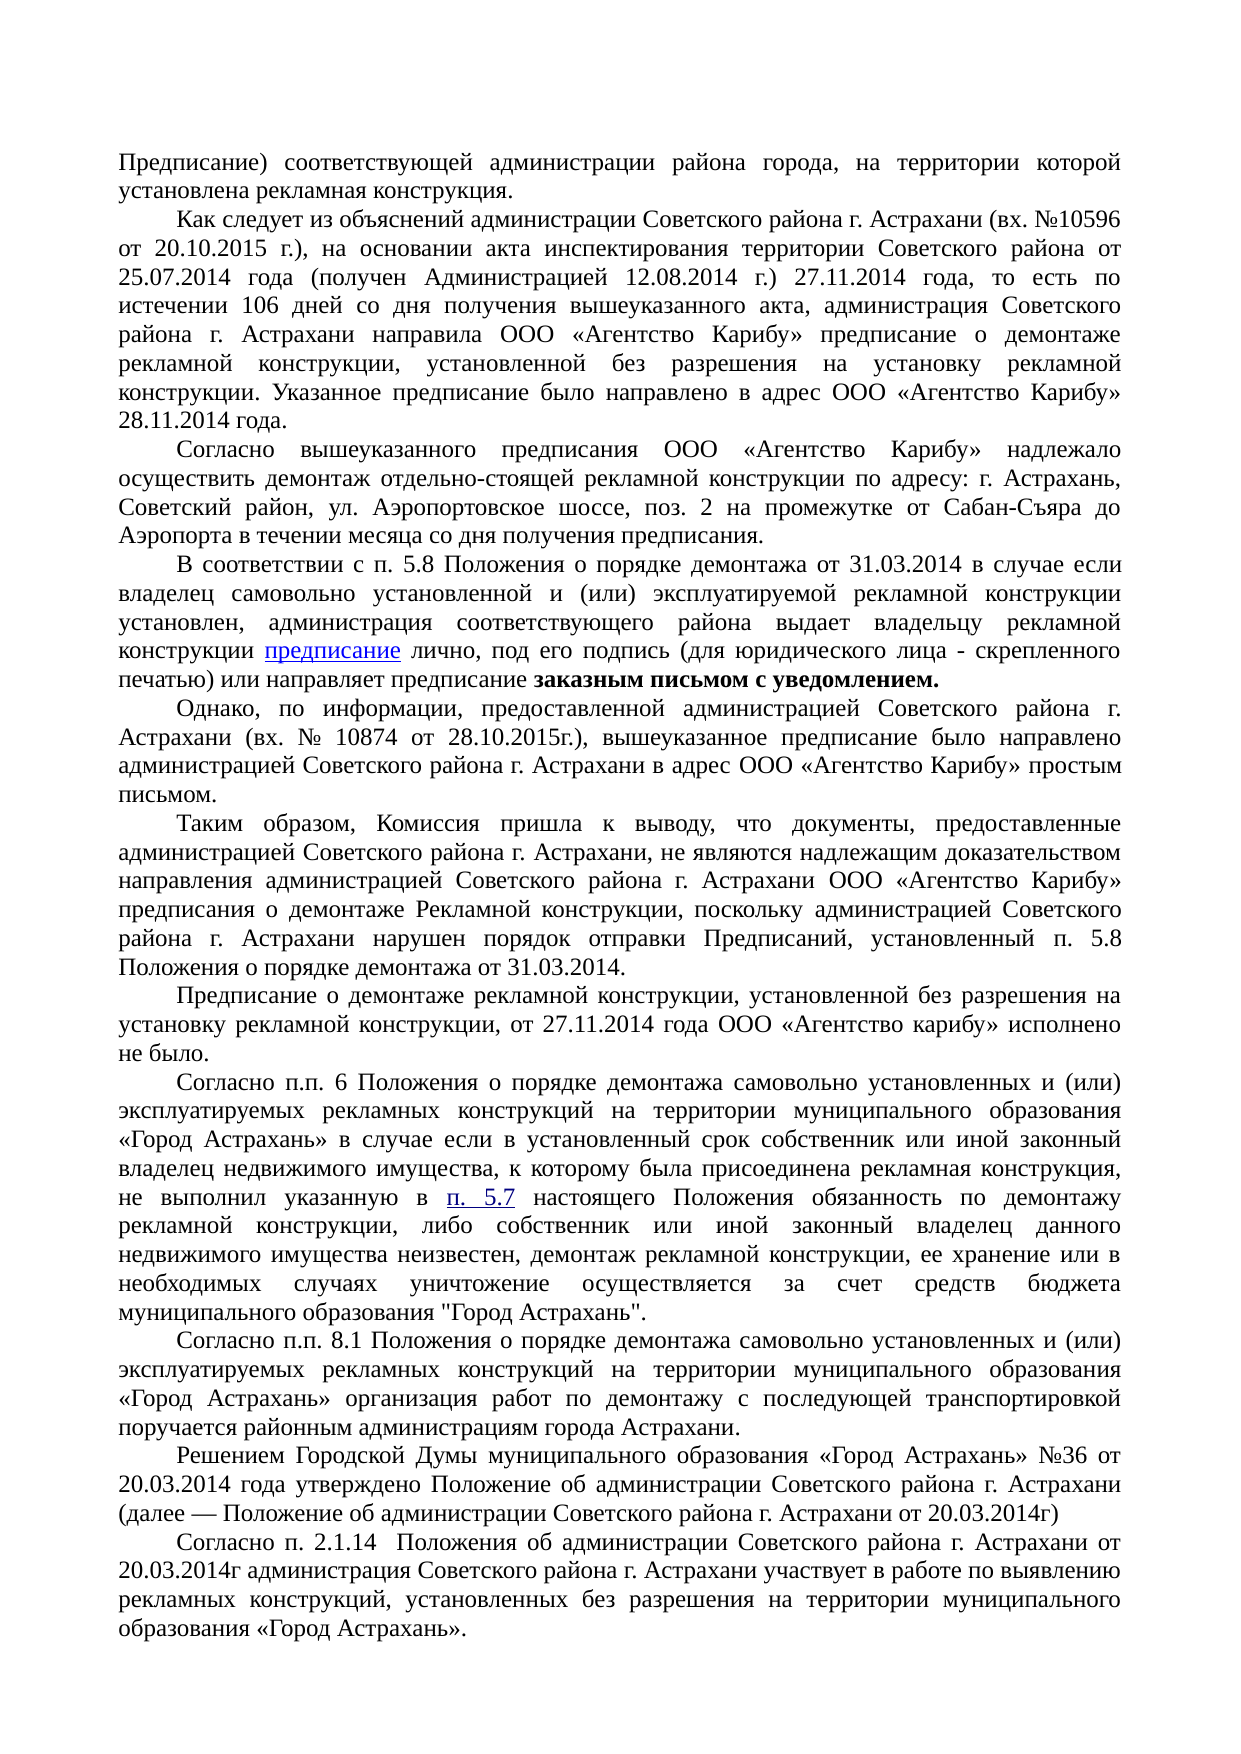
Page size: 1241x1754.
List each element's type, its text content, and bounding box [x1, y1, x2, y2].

text Таким образом, Комиссия пришла к выводу, что документы, предоставленные администрацией Советского района г. Астрахани, не являются надлежащим доказательством направления администрацией Советского района г. Астрахани ООО «Агентство Карибу» предписания о демонтаже Рекламной конструкции, поскольку администрацией Советского района г. Астрахани нарушен порядок отправки Предписаний, установленный п. 5.8 Положения о порядке демонтажа от 31.03.2014. [118, 808, 1122, 981]
text В соответствии с п. 5.8 Положения о порядке демонтажа от 31.03.2014 в случае если владелец самовольно установленной и (или) эксплуатируемой рекламной конструкции установлен, администрация соответствующего района выдает владельцу рекламной конструкции предписание лично, под его подпись (для юридического лица - скрепленного печатью) или направляет предписание заказным письмом с уведомлением. [118, 549, 1122, 693]
text Согласно вышеуказанного предписания ООО «Агентство Карибу» надлежало осуществить демонтаж отдельно-стоящей рекламной конструкции по адресу: г. Астрахань, Советский район, ул. Аэропортовское шоссе, поз. 2 на промежутке от Сабан-Съяра до Аэропорта в течении месяца со дня получения предписания. [118, 434, 1122, 549]
text Решением Городской Думы муниципального образования «Город Астрахань» №36 от 20.03.2014 года утверждено Положение об администрации Советского района г. Астрахани (далее — Положение об администрации Советского района г. Астрахани от 20.03.2014г) [118, 1441, 1122, 1527]
text Как следует из объяснений администрации Советского района г. Астрахани (вх. №10596 от 20.10.2015 г.), на основании акта инспектирования территории Советского района от 25.07.2014 года (получен Администрацией 12.08.2014 г.) 27.11.2014 года, то есть по истечении 106 дней со дня получения вышеуказанного акта, администрация Советского района г. Астрахани направила ООО «Агентство Карибу» предписание о демонтаже рекламной конструкции, установленной без разрешения на установку рекламной конструкции. Указанное предписание было направлено в адрес ООО «Агентство Карибу» 28.11.2014 года. [118, 204, 1122, 434]
text Согласно п. 2.1.14 Положения об администрации Советского района г. Астрахани от 20.03.2014г администрация Советского района г. Астрахани участвует в работе по выявлению рекламных конструкций, установленных без разрешения на территории муниципального образования «Город Астрахань». [118, 1527, 1122, 1642]
list Согласно п.п. 6 Положения о порядке демонтажа самовольно установленных и (или) эксплуатируемых рекламных конструкций на территории муниципального образования «Город Астрахань» в случае если в установленный срок собственник или иной законный владелец недвижимого имущества, к которому была присоединена рекламная конструкция, не выполнил указанную в п. 5.7 настоящего Положения обязанность по демонтажу рекламной конструкции, либо собственник или иной законный владелец данного недвижимого имущества неизвестен, демонтаж рекламной конструкции, ее хранение или в необходимых случаях уничтожение осуществляется за счет средств бюджета муниципального образования "Город Астрахань". [118, 1067, 1122, 1326]
text Однако, по информации, предоставленной администрацией Советского района г. Астрахани (вх. № 10874 от 28.10.2015г.), вышеуказанное предписание было направлено администрацией Советского района г. Астрахани в адрес ООО «Агентство Карибу» простым письмом. [118, 693, 1122, 808]
text Согласно п.п. 8.1 Положения о порядке демонтажа самовольно установленных и (или) эксплуатируемых рекламных конструкций на территории муниципального образования «Город Астрахань» организация работ по демонтажу с последующей транспортировкой поручается районным администрациям города Астрахани. [118, 1326, 1122, 1441]
text Предписание о демонтаже рекламной конструкции, установленной без разрешения на установку рекламной конструкции, от 27.11.2014 года ООО «Агентство карибу» исполнено не было. [118, 981, 1122, 1067]
text - Предписание) соответствующей администрации района города, на территории которой установлена рекламная конструкция. [118, 147, 1122, 204]
